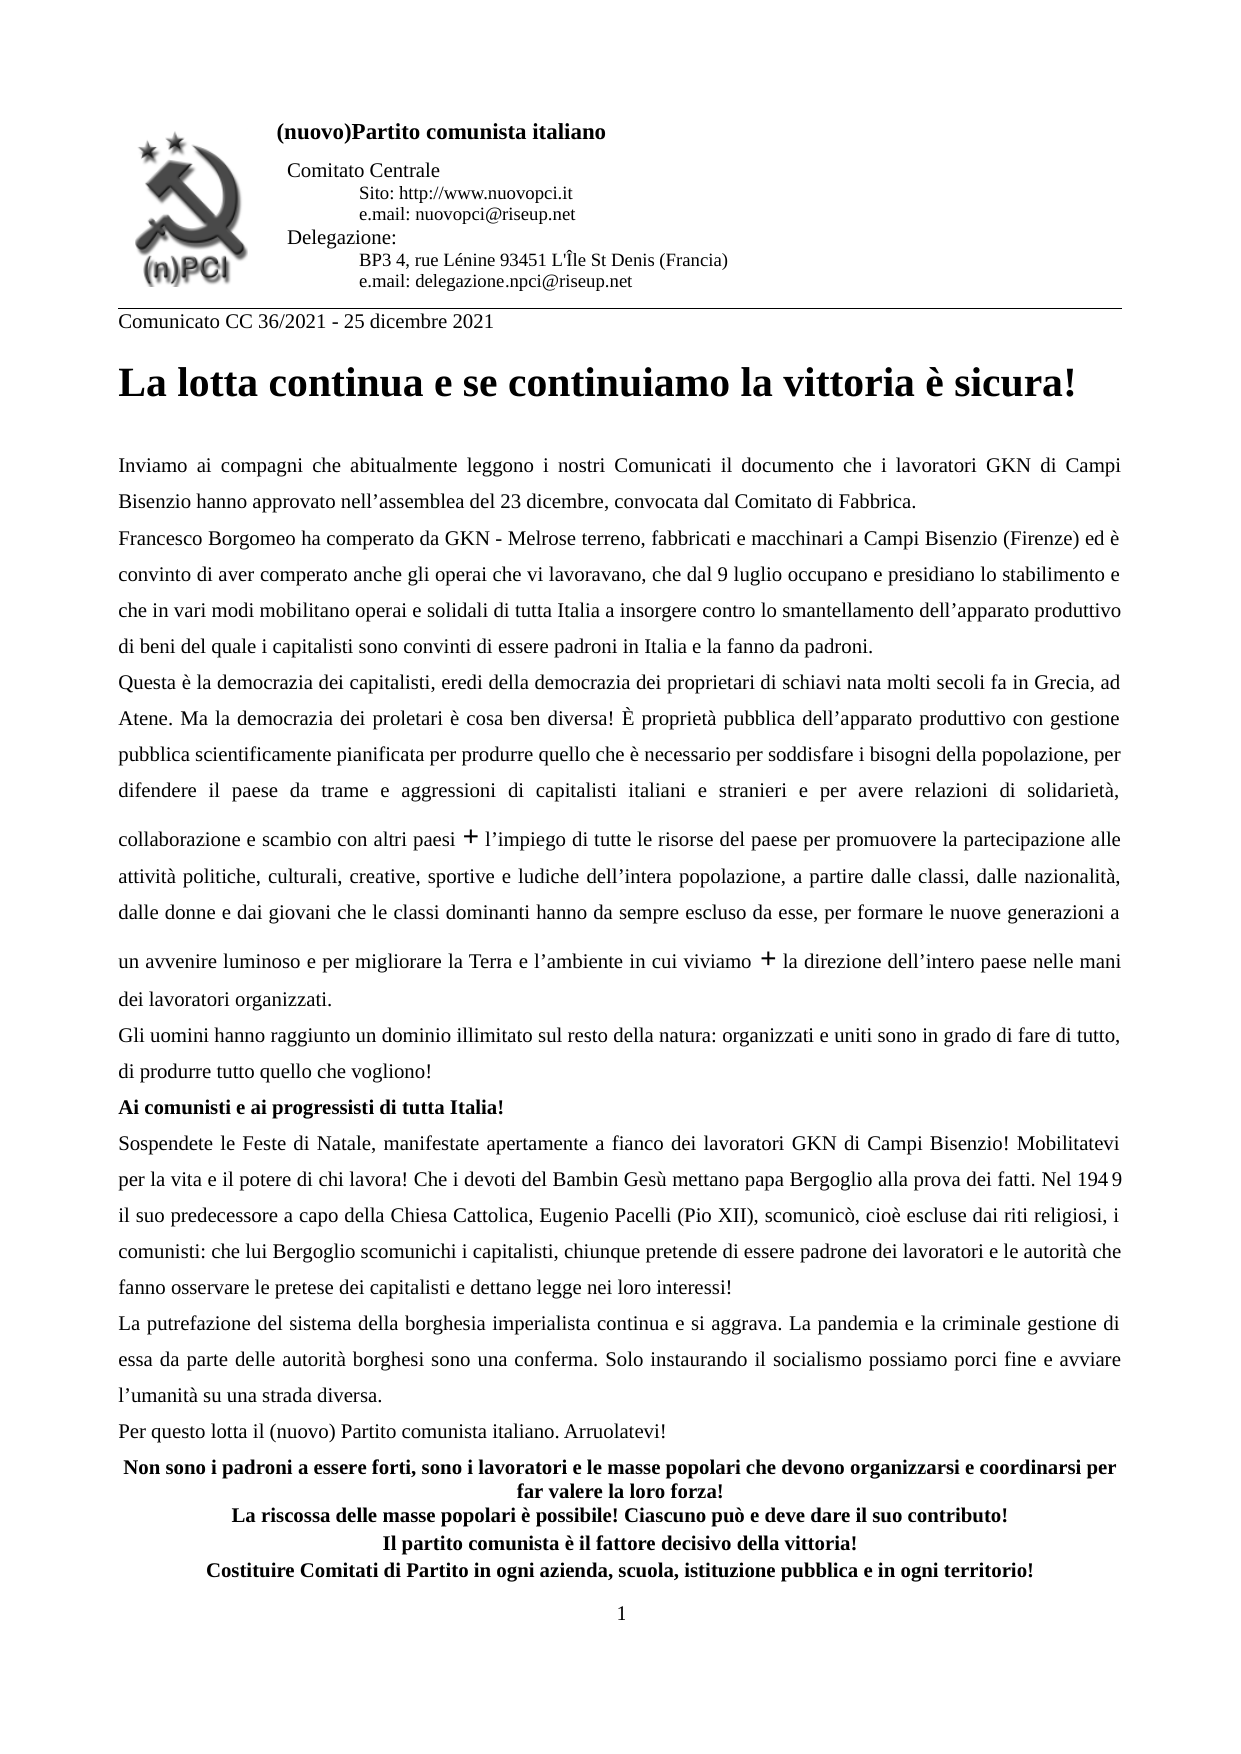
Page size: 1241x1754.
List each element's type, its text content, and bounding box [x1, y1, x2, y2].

text Delegazione: [287, 225, 1122, 249]
text La putrefazione del sistema della borghesia imperialista continua e si aggrava. La pandemia e la criminale gestione di essa da parte delle autorità borghesi sono una conferma. Solo instaurando il socialismo possiamo porci fine e avviare l’umanità su una strada diversa. [118, 1311, 1122, 1407]
text BP3 4, rue Lénine 93451 L'Île St Denis (Francia) [248, 249, 1122, 270]
text Non sono i padroni a essere forti, sono i lavoratori e le masse popolari che devono organizzarsi e coordinarsi per far valere la loro forza! [118, 1455, 1122, 1503]
text Sito: http://www.nuovopci.it [248, 182, 1122, 203]
text Comunicato CC 36/2021 - 25 dicembre 2021 [118, 309, 1122, 333]
text La riscossa delle masse popolari è possibile! Ciascuno può e deve dare il suo contributo! [118, 1503, 1122, 1527]
text Comitato Centrale [287, 158, 1122, 182]
text Questa è la democrazia dei capitalisti, eredi della democrazia dei proprietari di schiavi nata molti secoli fa in Grecia, ad Atene. Ma la democrazia dei proletari è cosa ben diversa! È proprietà pubblica dell’apparato produttivo con gestione pubblica scientificamente pianificata per produrre quello che è necessario per soddisfare i bisogni della popolazione, per difendere il paese da trame e aggressioni di capitalisti italiani e stranieri e per avere relazioni di solidarietà, collaborazione e scambio con altri paesi + l’impiego di tutte le risorse del paese per promuovere la partecipazione alle attività politiche, culturali, creative, sportive e ludiche dell’intera popolazione, a partire dalle classi, dalle nazionalità, dalle donne e dai giovani che le classi dominanti hanno da sempre escluso da esse, per formare le nuove generazioni a un avvenire luminoso e per migliorare la Terra e l’ambiente in cui viviamo + la direzione dell’intero paese nelle mani dei lavoratori organizzati. [118, 670, 1122, 1011]
text Gli uomini hanno raggiunto un dominio illimitato sul resto della natura: organizzati e uniti sono in grado di fare di tutto, di produrre tutto quello che vogliono! [118, 1023, 1122, 1083]
text Costituire Comitati di Partito in ogni azienda, scuola, istituzione pubblica e in ogni territorio! [118, 1558, 1122, 1582]
text (nuovo)Partito comunista italiano [118, 118, 1122, 144]
text Per questo lotta il (nuovo) Partito comunista italiano. Arruolatevi! [118, 1419, 1122, 1443]
text Sospendete le Feste di Natale, manifestate apertamente a fianco dei lavoratori GKN di Campi Bisenzio! Mobilitatevi per la vita e il potere di chi lavora! Che i devoti del Bambin Gesù mettano papa Bergoglio alla prova dei fatti. Nel 1949 il suo predecessore a capo della Chiesa Cattolica, Eugenio Pacelli (Pio XII), scomunicò, cioè escluse dai riti religiosi, i comunisti: che lui Bergoglio scomunichi i capitalisti, chiunque pretende di essere padrone dei lavoratori e le autorità che fanno osservare le pretese dei capitalisti e dettano legge nei loro interessi! [118, 1131, 1122, 1299]
text e.mail: delegazione.npci@riseup.net [177, 270, 1122, 292]
text Francesco Borgomeo ha comperato da GKN - Melrose terreno, fabbricati e macchinari a Campi Bisenzio (Firenze) ed è convinto di aver comperato anche gli operai che vi lavoravano, che dal 9 luglio occupano e presidiano lo stabilimento e che in vari modi mobilitano operai e solidali di tutta Italia a insorgere contro lo smantellamento dell’apparato produttivo di beni del quale i capitalisti sono convinti di essere padroni in Italia e la fanno da padroni. [118, 526, 1122, 658]
text e.mail: nuovopci@riseup.net [248, 203, 1122, 225]
text Inviamo ai compagni che abitualmente leggono i nostri Comunicati il documento che i lavoratori GKN di Campi Bisenzio hanno approvato nell’assemblea del 23 dicembre, convocata dal Comitato di Fabbrica. [118, 453, 1122, 513]
picture [133, 128, 248, 287]
text Ai comunisti e ai progressisti di tutta Italia! [118, 1095, 1122, 1119]
text La lotta continua e se continuiamo la vittoria è sicura! [118, 358, 1122, 406]
text Il partito comunista è il fattore decisivo della vittoria! [118, 1531, 1122, 1555]
